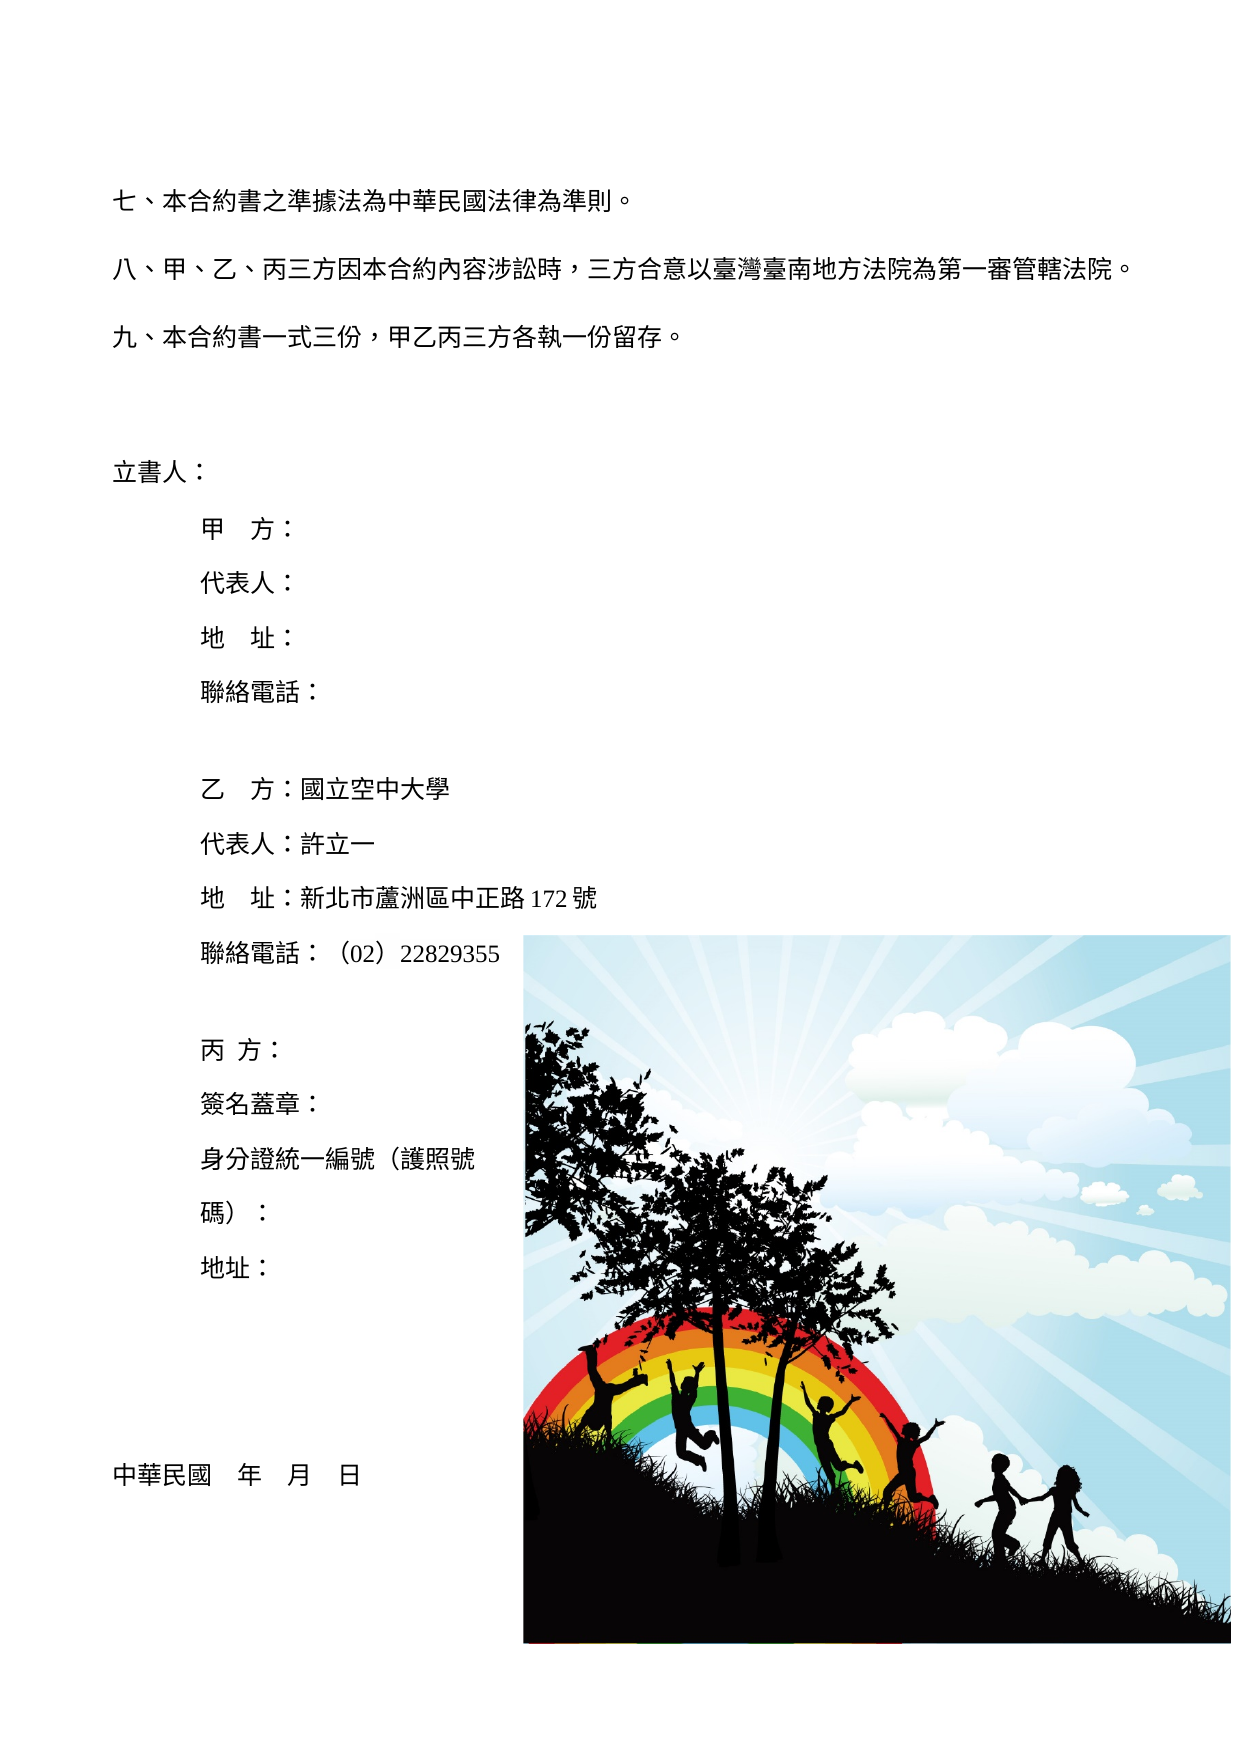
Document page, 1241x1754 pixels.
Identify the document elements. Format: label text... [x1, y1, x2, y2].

text 八、甲、乙、丙三方因本合約內容涉訟時，三方合意以臺灣臺南地方法院為第一審管轄法院。 [112, 226, 1128, 289]
text 代表人： [200, 564, 1128, 600]
text 地址： [200, 1248, 523, 1284]
text 身分證統一編號（護照號碼）： [200, 1139, 523, 1230]
text 中華民國 年 月 日 [112, 1432, 523, 1494]
text 聯絡電話：（02）22829355 [200, 933, 1128, 969]
text 簽名蓋章： [200, 1085, 523, 1121]
text 地 址：新北市蘆洲區中正路172號 [200, 879, 1128, 915]
text 立書人： [112, 429, 1128, 491]
text 地 址： [200, 618, 1128, 654]
text 九、本合約書一式三份，甲乙丙三方各執一份留存。 [112, 294, 1128, 357]
text 甲 方： [200, 509, 1128, 546]
text 七、本合約書之準據法為中華民國法律為準則。 [112, 158, 1128, 221]
text 聯絡電話： [200, 672, 1128, 709]
text 乙 方：國立空中大學 [200, 770, 1128, 806]
text 丙 方： [200, 1031, 523, 1067]
text 代表人：許立一 [200, 824, 1128, 861]
